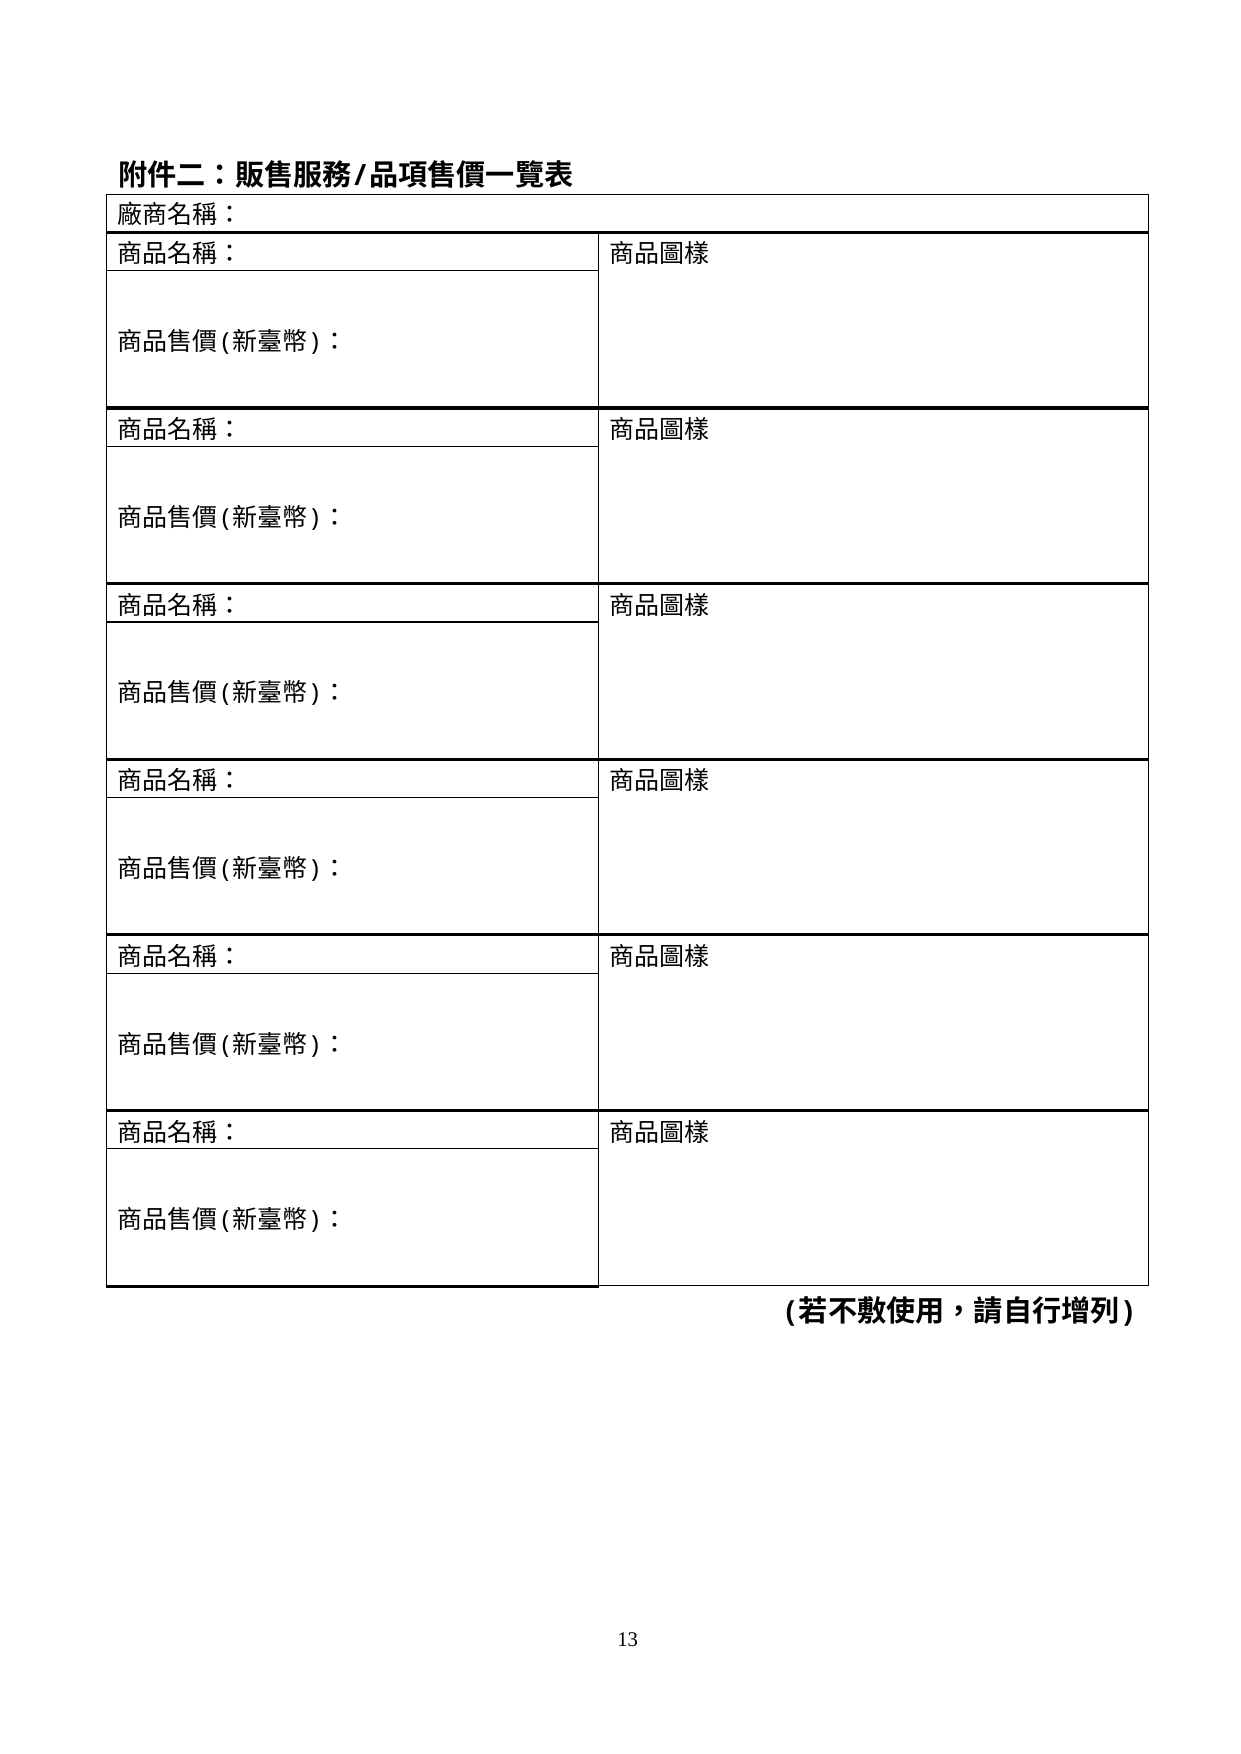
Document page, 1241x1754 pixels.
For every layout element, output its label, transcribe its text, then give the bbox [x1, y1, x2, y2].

table_cell 商品圖樣 [599, 1112, 1148, 1284]
table_cell 商品售價(新臺幣)： [107, 974, 598, 1109]
table_cell 商品圖樣 [599, 761, 1148, 933]
table_cell 商品名稱： [107, 585, 598, 621]
table_header 廠商名稱： [107, 195, 1148, 231]
table_cell 商品圖樣 [599, 585, 1148, 758]
table_cell 商品售價(新臺幣)： [107, 798, 598, 933]
table_cell 商品名稱： [107, 410, 598, 446]
table_cell 商品名稱： [107, 761, 598, 797]
table_cell 商品售價(新臺幣)： [107, 447, 598, 582]
text (若不敷使用，請自行增列) [118, 1288, 1137, 1330]
table_cell 商品圖樣 [599, 410, 1148, 582]
table_cell 商品售價(新臺幣)： [107, 623, 598, 758]
table_cell 商品售價(新臺幣)： [107, 271, 598, 406]
text 附件二：販售服務/品項售價一覽表 [118, 151, 1137, 193]
table_cell 商品圖樣 [599, 234, 1148, 406]
table_cell 商品名稱： [107, 936, 598, 973]
table_cell 商品名稱： [107, 1112, 598, 1148]
table_cell 商品名稱： [107, 234, 598, 270]
table_cell 商品售價(新臺幣)： [107, 1149, 598, 1284]
table_cell 商品圖樣 [599, 936, 1148, 1109]
